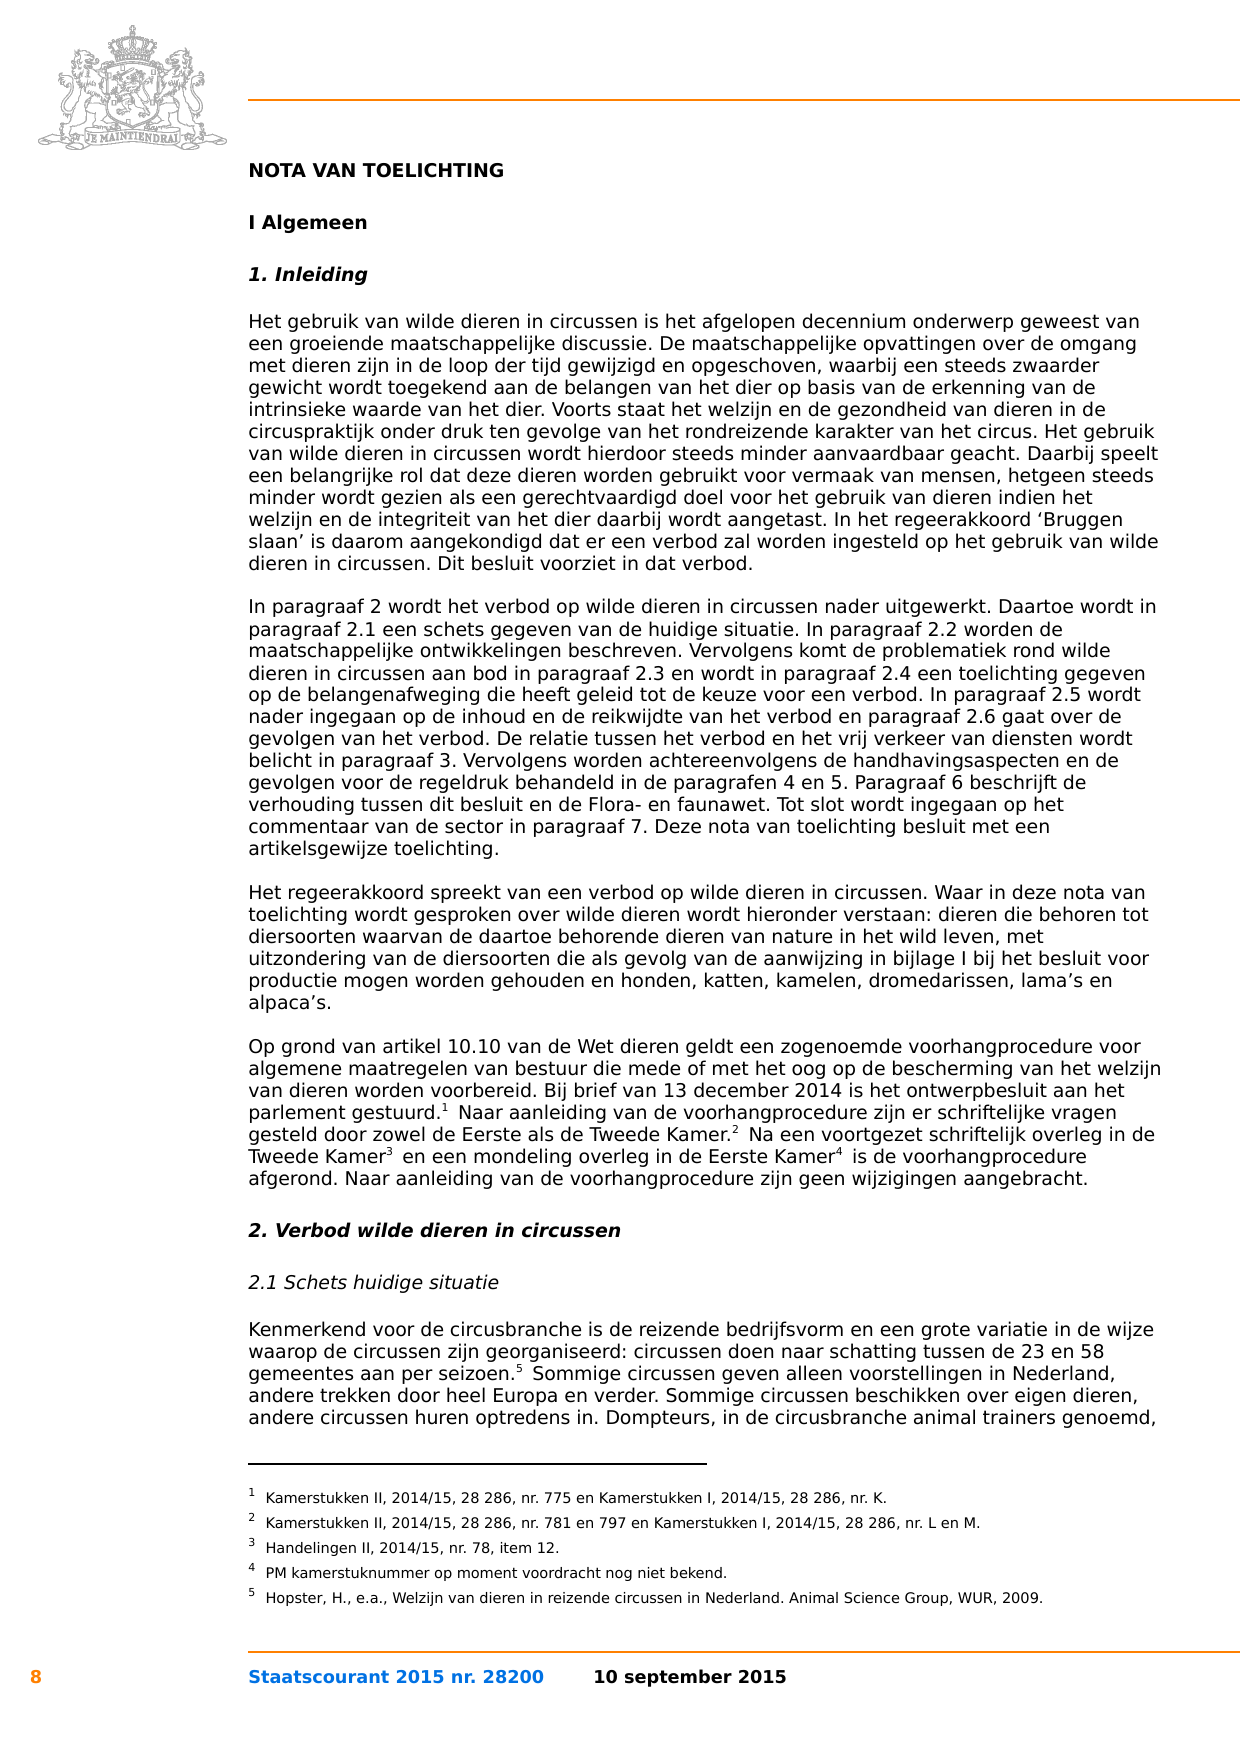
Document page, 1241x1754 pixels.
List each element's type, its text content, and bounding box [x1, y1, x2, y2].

subtitle I Algemeen [248, 212, 1163, 234]
subtitle NOTA VAN TOELICHTING [248, 160, 1163, 182]
text Kenmerkend voor de circusbranche is de reizende bedrijfsvorm en een grote variatie in de wijze waarop de circussen zijn georganiseerd: circussen doen naar schatting tussen de 23 en 58 gemeentes aan per seizoen. Sommige circussen geven alleen voorstellingen in Nederland, andere trekken door heel Europa en verder. Sommige circussen beschikken over eigen dieren, andere circussen huren optredens in. Dompteurs, in de circusbranche animal trainers genoemd, [248, 1319, 1163, 1428]
text PM kamerstuknummer op moment voordracht nog niet bekend. [248, 1561, 1163, 1583]
subtitle 2. Verbod wilde dieren in circussen [248, 1220, 1163, 1242]
subtitle 2.1 Schets huidige situatie [248, 1272, 1163, 1294]
picture [38, 25, 227, 150]
text Hopster, H., e.a., Welzijn van dieren in reizende circussen in Nederland. Animal Science Group, WUR, 2009. [248, 1586, 1163, 1608]
text Het gebruik van wilde dieren in circussen is het afgelopen decennium onderwerp geweest van een groeiende maatschappelijke discussie. De maatschappelijke opvattingen over de omgang met dieren zijn in de loop der tijd gewijzigd en opgeschoven, waarbij een steeds zwaarder gewicht wordt toegekend aan de belangen van het dier op basis van de erkenning van de intrinsieke waarde van het dier. Voorts staat het welzijn en de gezondheid van dieren in de circuspraktijk onder druk ten gevolge van het rondreizende karakter van het circus. Het gebruik van wilde dieren in circussen wordt hierdoor steeds minder aanvaardbaar geacht. Daarbij speelt een belangrijke rol dat deze dieren worden gebruikt voor vermaak van mensen, hetgeen steeds minder wordt gezien als een gerechtvaardigd doel voor het gebruik van dieren indien het welzijn en de integriteit van het dier daarbij wordt aangetast. In het regeerakkoord ‘Bruggen slaan’ is daarom aangekondigd dat er een verbod zal worden ingesteld op het gebruik van wilde dieren in circussen. Dit besluit voorziet in dat verbod. [248, 311, 1163, 574]
subtitle 1. Inleiding [248, 264, 1163, 286]
text Het regeerakkoord spreekt van een verbod op wilde dieren in circussen. Waar in deze nota van toelichting wordt gesproken over wilde dieren wordt hieronder verstaan: dieren die behoren tot diersoorten waarvan de daartoe behorende dieren van nature in het wild leven, met uitzondering van de diersoorten die als gevolg van de aanwijzing in bijlage I bij het besluit voor productie mogen worden gehouden en honden, katten, kamelen, dromedarissen, lama’s en alpaca’s. [248, 882, 1163, 1014]
text Kamerstukken II, 2014/15, 28 286, nr. 775 en Kamerstukken I, 2014/15, 28 286, nr. K. [248, 1486, 1163, 1508]
text Kamerstukken II, 2014/15, 28 286, nr. 781 en 797 en Kamerstukken I, 2014/15, 28 286, nr. L en M. [248, 1511, 1163, 1533]
text Op grond van artikel 10.10 van de Wet dieren geldt een zogenoemde voorhangprocedure voor algemene maatregelen van bestuur die mede of met het oog op de bescherming van het welzijn van dieren worden voorbereid. Bij brief van 13 december 2014 is het ontwerpbesluit aan het parlement gestuurd. Naar aanleiding van de voorhangprocedure zijn er schriftelijke vragen gesteld door zowel de Eerste als de Tweede Kamer. Na een voortgezet schriftelijk overleg in de Tweede Kamer en een mondeling overleg in de Eerste Kamer is de voorhangprocedure afgerond. Naar aanleiding van de voorhangprocedure zijn geen wijzigingen aangebracht. [248, 1036, 1163, 1190]
text Handelingen II, 2014/15, nr. 78, item 12. [248, 1536, 1163, 1558]
text In paragraaf 2 wordt het verbod op wilde dieren in circussen nader uitgewerkt. Daartoe wordt in paragraaf 2.1 een schets gegeven van de huidige situatie. In paragraaf 2.2 worden de maatschappelijke ontwikkelingen beschreven. Vervolgens komt de problematiek rond wilde dieren in circussen aan bod in paragraaf 2.3 en wordt in paragraaf 2.4 een toelichting gegeven op de belangenafweging die heeft geleid tot de keuze voor een verbod. In paragraaf 2.5 wordt nader ingegaan op de inhoud en de reikwijdte van het verbod en paragraaf 2.6 gaat over de gevolgen van het verbod. De relatie tussen het verbod en het vrij verkeer van diensten wordt belicht in paragraaf 3. Vervolgens worden achtereenvolgens de handhavingsaspecten en de gevolgen voor de regeldruk behandeld in de paragrafen 4 en 5. Paragraaf 6 beschrijft de verhouding tussen dit besluit en de Flora- en faunawet. Tot slot wordt ingegaan op het commentaar van de sector in paragraaf 7. Deze nota van toelichting besluit met een artikelsgewijze toelichting. [248, 596, 1163, 860]
